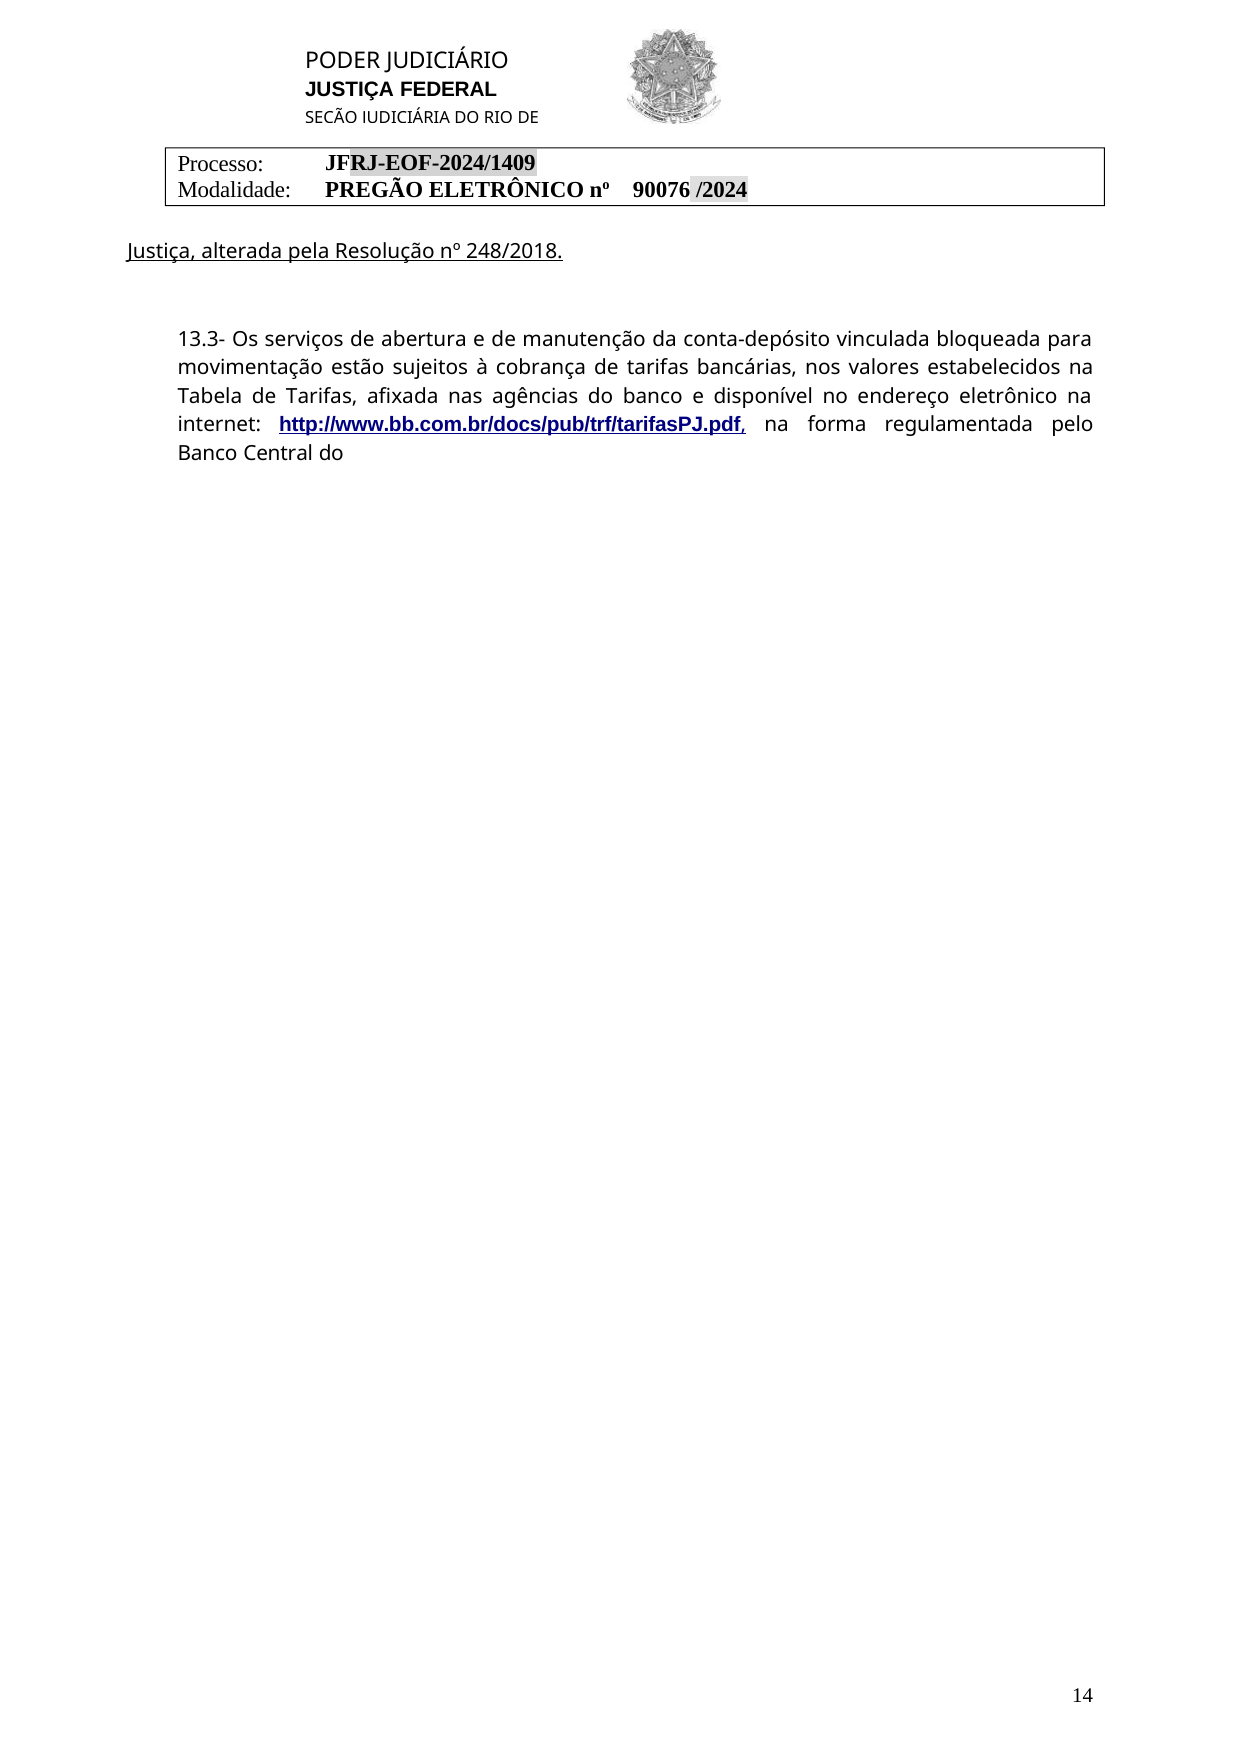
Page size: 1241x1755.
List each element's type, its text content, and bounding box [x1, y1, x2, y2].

text 13.3- Os serviços de abertura e de manutenção da conta-depósito vinculada bloqueada para movimentação estão sujeitos à cobrança de tarifas bancárias, nos valores estabelecidos na Tabela de Tarifas, afixada nas agências do banco e disponível no endereço eletrônico na internet: http://www.bb.com.br/docs/pub/trf/tarifasPJ.pdf, na forma regulamentada pelo Banco Central do [177, 324, 1093, 466]
list Justiça, alterada pela Resolução nº 248/2018. [127, 236, 1093, 264]
